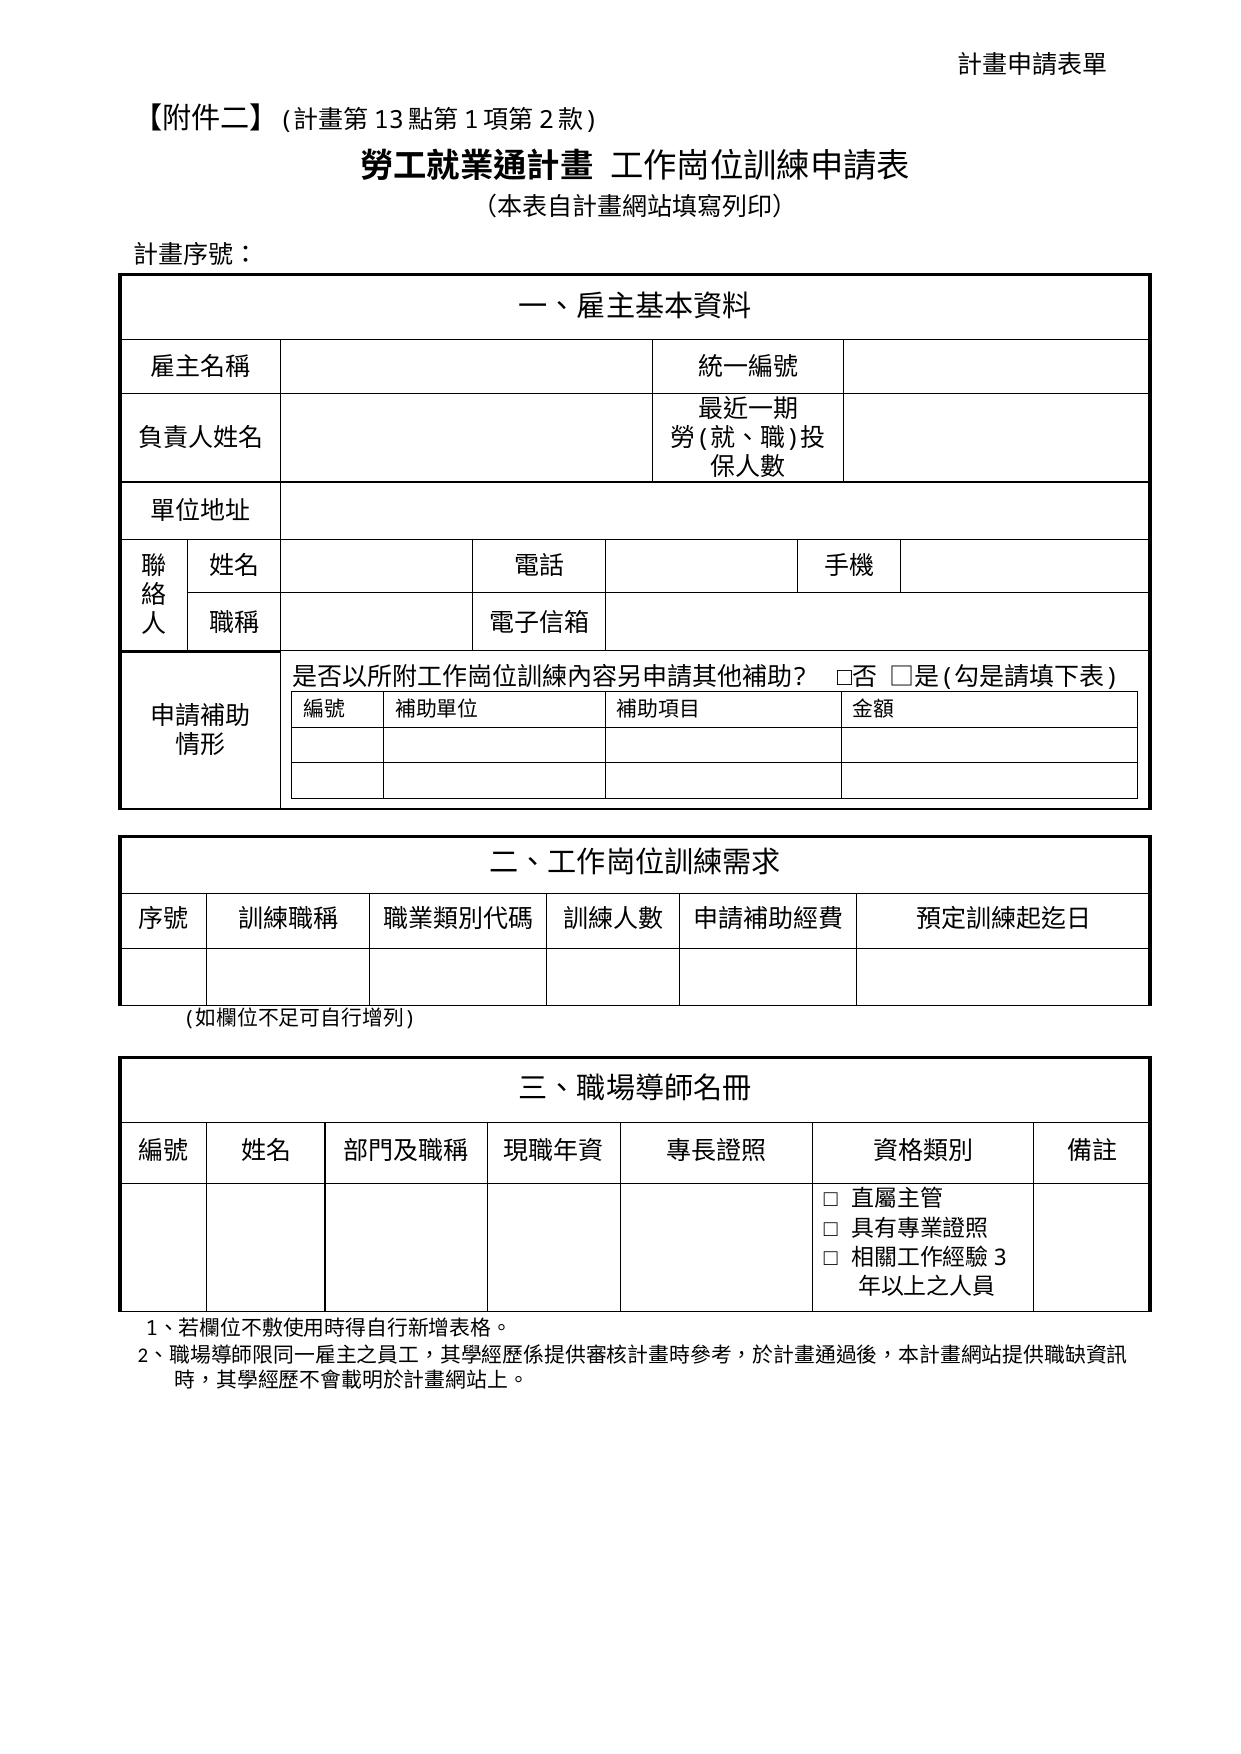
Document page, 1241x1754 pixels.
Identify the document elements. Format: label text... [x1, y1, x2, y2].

table_cell [1034, 1184, 1148, 1311]
table_cell [680, 949, 856, 1005]
table_cell 聯絡人 [122, 540, 187, 650]
table_cell [547, 949, 679, 1005]
table_cell [844, 340, 1148, 393]
table_cell [621, 1184, 812, 1311]
table_cell 訓練人數 [547, 894, 679, 948]
table_cell 資格類別 [813, 1123, 1033, 1182]
text 勞工就業通計畫 工作崗位訓練申請表 [133, 139, 1137, 187]
table_header 三、職場導師名冊 [122, 1059, 1148, 1122]
table_cell [606, 593, 1148, 650]
table_cell 手機 [798, 540, 900, 592]
table_cell 申請補助 情形 [122, 653, 280, 808]
table_cell 申請補助經費 [680, 894, 856, 948]
table_header 編號 [292, 692, 383, 727]
text 2、職場導師限同一雇主之員工，其學經歷係提供審核計畫時參考，於計畫通過後，本計畫網站提供職缺資訊時，其學經歷不會載明於計畫網站上。 [133, 1342, 1137, 1392]
table_header 補助項目 [606, 692, 841, 727]
text 計畫序號： [133, 223, 1137, 273]
table_cell 最近一期 勞(就、職)投保人數 [653, 394, 843, 481]
table_cell 統一編號 [653, 340, 843, 393]
table_cell 單位地址 [122, 483, 280, 538]
table_cell 專長證照 [621, 1123, 812, 1182]
table_cell [281, 593, 472, 650]
table_cell [842, 728, 1137, 762]
table_cell 是否以所附工作崗位訓練內容另申請其他補助? □否 □是(勾是請填下表) [281, 651, 1148, 808]
table_cell 雇主名稱 [122, 340, 280, 393]
table_header 補助單位 [384, 692, 605, 727]
table_cell 預定訓練起迄日 [857, 894, 1148, 948]
table_cell [857, 949, 1148, 1005]
table_cell 姓名 [188, 540, 280, 592]
table_cell 電話 [473, 540, 605, 592]
text 1、若欄位不敷使用時得自行新增表格。 [145, 1312, 1137, 1342]
table_cell 序號 [122, 894, 206, 948]
table_cell [384, 728, 605, 762]
table_cell [842, 763, 1137, 797]
table_cell [606, 540, 797, 592]
table_cell [370, 949, 546, 1005]
table_cell 職業類別代碼 [370, 894, 546, 948]
table_cell [207, 949, 369, 1005]
table_cell [292, 728, 383, 762]
table_cell 電子信箱 [473, 593, 605, 650]
table_cell [606, 728, 841, 762]
table_cell [281, 394, 652, 481]
table_cell [281, 340, 652, 393]
table_header 一、雇主基本資料 [122, 276, 1148, 339]
table_cell [326, 1184, 487, 1311]
table_cell [384, 763, 605, 797]
table_cell [281, 540, 472, 592]
table_cell 姓名 [207, 1123, 324, 1182]
table_cell 備註 [1034, 1123, 1148, 1182]
table_cell [488, 1184, 620, 1311]
table_cell 負責人姓名 [122, 394, 280, 481]
table_cell 訓練職稱 [207, 894, 369, 948]
table_header 金額 [842, 692, 1137, 727]
table_cell [207, 1184, 324, 1311]
table_cell 現職年資 [488, 1123, 620, 1182]
table_header 二、工作崗位訓練需求 [122, 838, 1148, 892]
table_cell [122, 1184, 206, 1311]
table_cell 職稱 [188, 593, 280, 650]
text (如欄位不足可自行增列) [133, 1006, 1137, 1031]
text 【附件二】(計畫第13點第1項第2款) [133, 89, 1137, 139]
table_cell □ 直屬主管 □ 具有專業證照 □ 相關工作經驗3年以上之人員 [813, 1184, 1033, 1311]
text （本表自計畫網站填寫列印） [133, 187, 1137, 223]
table_cell [606, 763, 841, 797]
text [935, 37, 1130, 87]
table_cell 編號 [122, 1123, 206, 1182]
table_cell [292, 763, 383, 797]
table_cell [844, 394, 1148, 481]
table_cell 部門及職稱 [326, 1123, 487, 1182]
table_cell [281, 483, 1148, 538]
text 計畫申請表單 [949, 44, 1115, 79]
table_cell [901, 540, 1148, 592]
table_cell [122, 949, 206, 1005]
